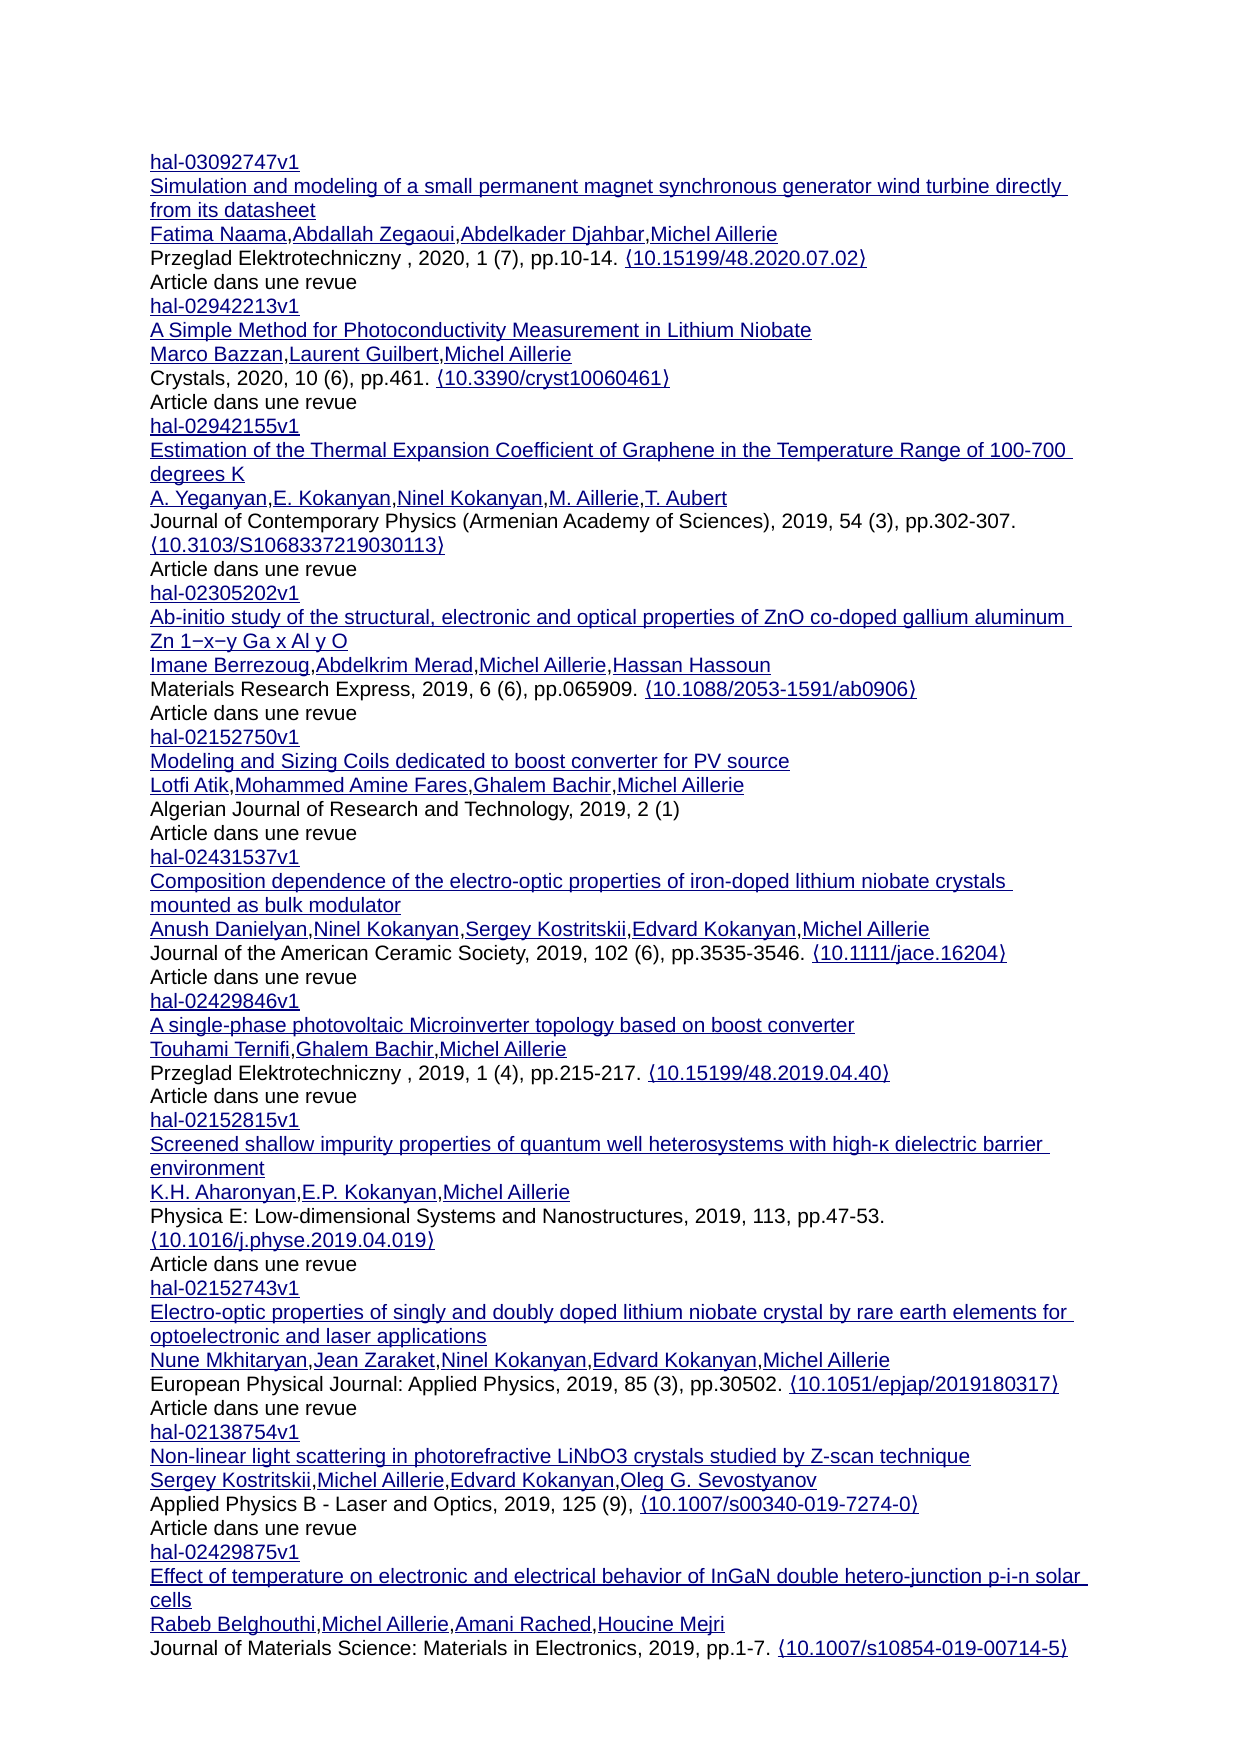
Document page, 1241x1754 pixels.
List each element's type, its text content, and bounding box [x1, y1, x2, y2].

table_cell Effect of temperature on electronic and electrical behavior of InGaN double hetero-junction p-i-n solar cells Rabeb Belghouthi,Michel Aillerie,Amani Rached,Houcine Mejri Journal of Materials Science: Materials in Electronics, 2019, pp.1-7. ⟨10.1007/s10854-019-00714-5⟩ [150, 1564, 1090, 1659]
table_cell Modeling and Sizing Coils dedicated to boost converter for PV source Lotfi Atik,Mohammed Amine Fares,Ghalem Bachir,Michel Aillerie Algerian Journal of Research and Technology, 2019, 2 (1) Article dans une revue hal-02431537v1 [150, 749, 1090, 869]
table_cell Screened shallow impurity properties of quantum well heterosystems with high-κ dielectric barrier environment K.H. Aharonyan,E.P. Kokanyan,Michel Aillerie Physica E: Low-dimensional Systems and Nanostructures, 2019, 113, pp.47-53. ⟨10.1016/j.physe.2019.04.019⟩ Article dans une revue hal-02152743v1 [150, 1132, 1090, 1300]
table_cell hal-03092747v1 [150, 150, 1090, 174]
table_cell Estimation of the Thermal Expansion Coefficient of Graphene in the Temperature Range of 100-700 degrees K A. Yeganyan,E. Kokanyan,Ninel Kokanyan,M. Aillerie,T. Aubert Journal of Contemporary Physics (Armenian Academy of Sciences), 2019, 54 (3), pp.302-307. ⟨10.3103/S1068337219030113⟩ Article dans une revue hal-02305202v1 [150, 438, 1090, 605]
table_cell Ab-initio study of the structural, electronic and optical properties of ZnO co-doped gallium aluminum Zn 1−x−y Ga x Al y O Imane Berrezoug,Abdelkrim Merad,Michel Aillerie,Hassan Hassoun Materials Research Express, 2019, 6 (6), pp.065909. ⟨10.1088/2053-1591/ab0906⟩ Article dans une revue hal-02152750v1 [150, 605, 1090, 749]
table_cell Composition dependence of the electro‐optic properties of iron‐doped lithium niobate crystals mounted as bulk modulator Anush Danielyan,Ninel Kokanyan,Sergey Kostritskii,Edvard Kokanyan,Michel Aillerie Journal of the American Ceramic Society, 2019, 102 (6), pp.3535-3546. ⟨10.1111/jace.16204⟩ Article dans une revue hal-02429846v1 [150, 869, 1090, 1012]
table_cell Simulation and modeling of a small permanent magnet synchronous generator wind turbine directly from its datasheet Fatima Naama,Abdallah Zegaoui,Abdelkader Djahbar,Michel Aillerie Przeglad Elektrotechniczny , 2020, 1 (7), pp.10-14. ⟨10.15199/48.2020.07.02⟩ Article dans une revue hal-02942213v1 [150, 174, 1090, 318]
table_cell A single-phase photovoltaic Microinverter topology based on boost converter Touhami Ternifi,Ghalem Bachir,Michel Aillerie Przeglad Elektrotechniczny , 2019, 1 (4), pp.215-217. ⟨10.15199/48.2019.04.40⟩ Article dans une revue hal-02152815v1 [150, 1013, 1090, 1132]
table_cell Non-linear light scattering in photorefractive LiNbO3 crystals studied by Z-scan technique Sergey Kostritskii,Michel Aillerie,Edvard Kokanyan,Oleg G. Sevostyanov Applied Physics B - Laser and Optics, 2019, 125 (9), ⟨10.1007/s00340-019-7274-0⟩ Article dans une revue hal-02429875v1 [150, 1444, 1090, 1563]
table_cell A Simple Method for Photoconductivity Measurement in Lithium Niobate Marco Bazzan,Laurent Guilbert,Michel Aillerie Crystals, 2020, 10 (6), pp.461. ⟨10.3390/cryst10060461⟩ Article dans une revue hal-02942155v1 [150, 318, 1090, 437]
table_cell Electro-optic properties of singly and doubly doped lithium niobate crystal by rare earth elements for optoelectronic and laser applications Nune Mkhitaryan,Jean Zaraket,Ninel Kokanyan,Edvard Kokanyan,Michel Aillerie European Physical Journal: Applied Physics, 2019, 85 (3), pp.30502. ⟨10.1051/epjap/2019180317⟩ Article dans une revue hal-02138754v1 [150, 1300, 1090, 1444]
